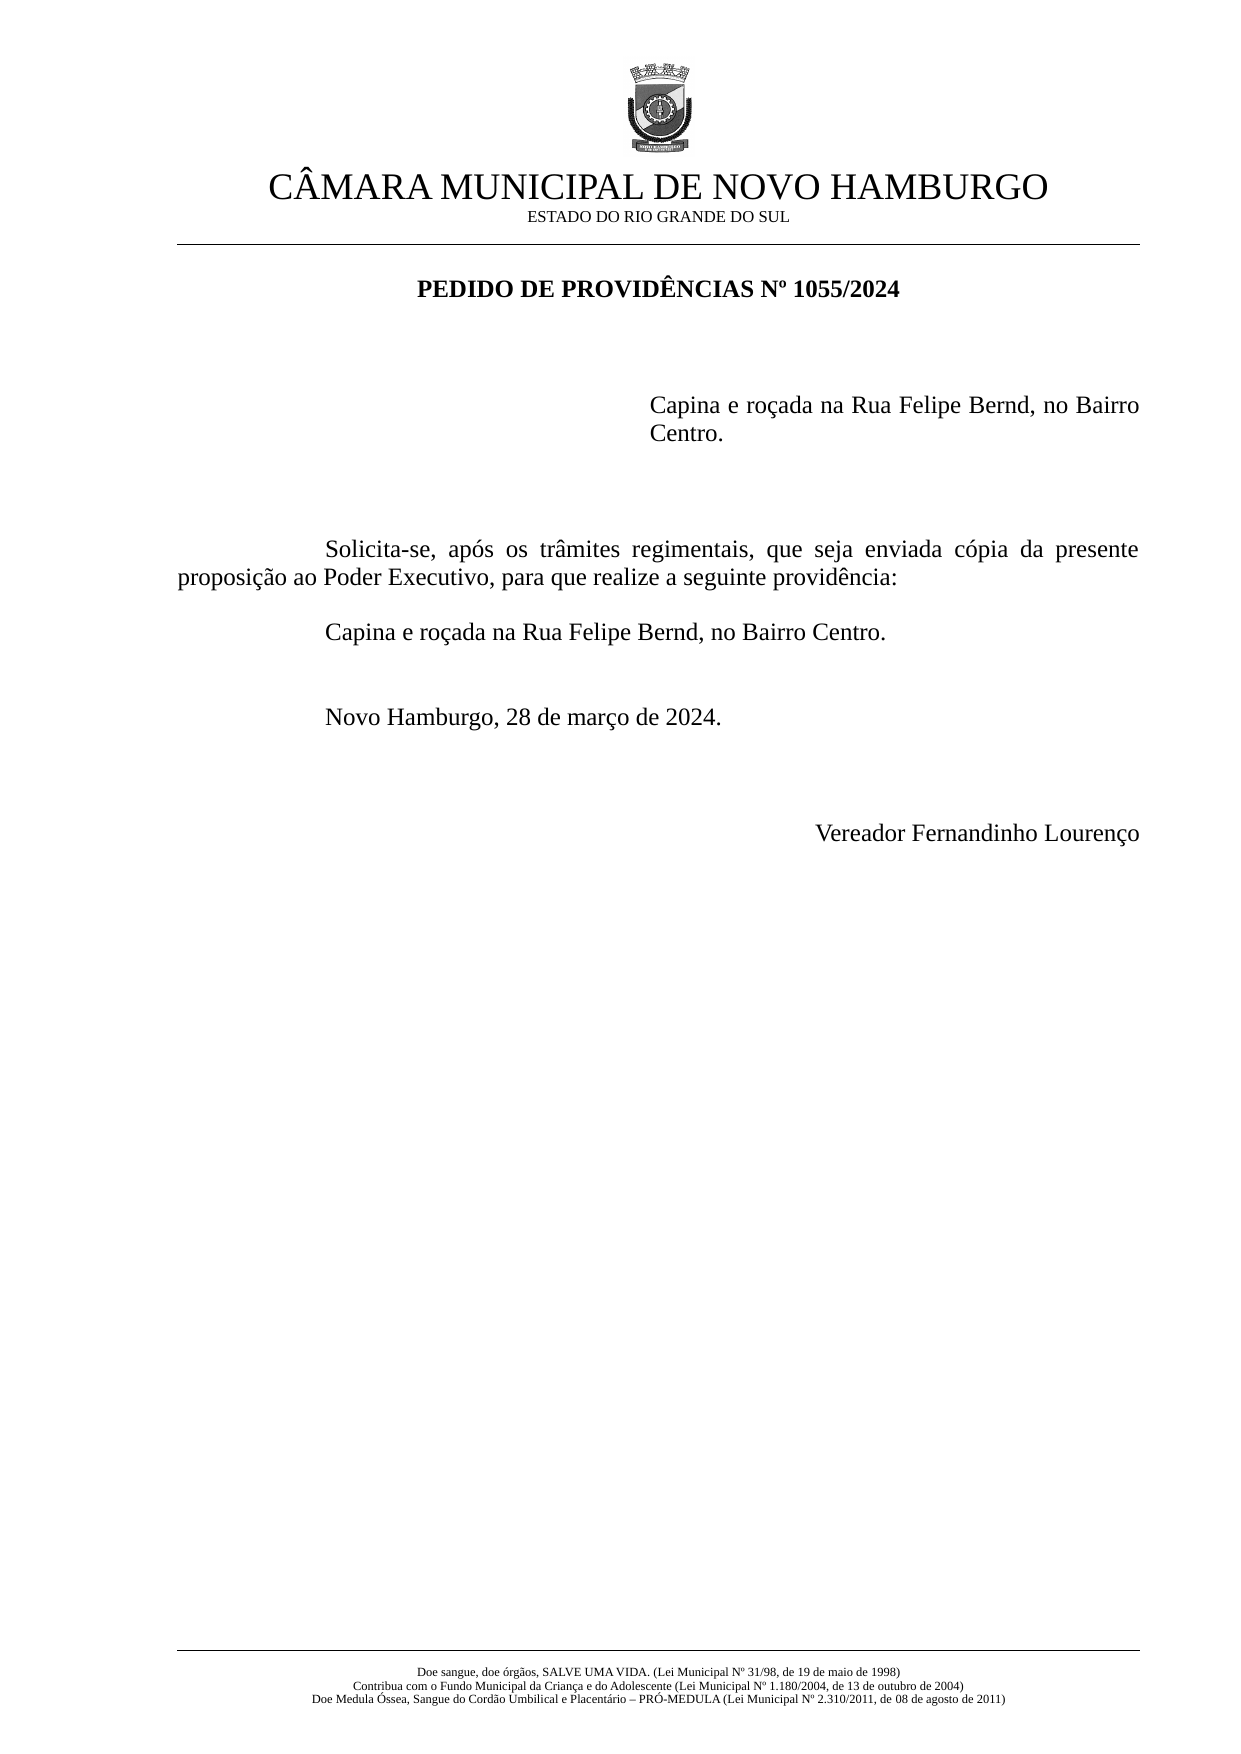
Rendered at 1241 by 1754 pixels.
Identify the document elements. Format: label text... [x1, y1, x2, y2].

text PEDIDO DE PROVIDÊNCIAS Nº 1055/2024 [177, 275, 1140, 302]
text Solicita-se, após os trâmites regimentais, que seja enviada cópia da presente proposição ao Poder Executivo, para que realize a seguinte providência: [177, 535, 1140, 590]
text Vereador Fernandinho Lourenço [649, 819, 1140, 847]
list Capina e roçada na Rua Felipe Bernd, no Bairro Centro. [614, 391, 1140, 446]
text Capina e roçada na Rua Felipe Bernd, no Bairro Centro. [177, 618, 1140, 646]
text Novo Hamburgo, 28 de março de 2024. [177, 703, 1140, 731]
